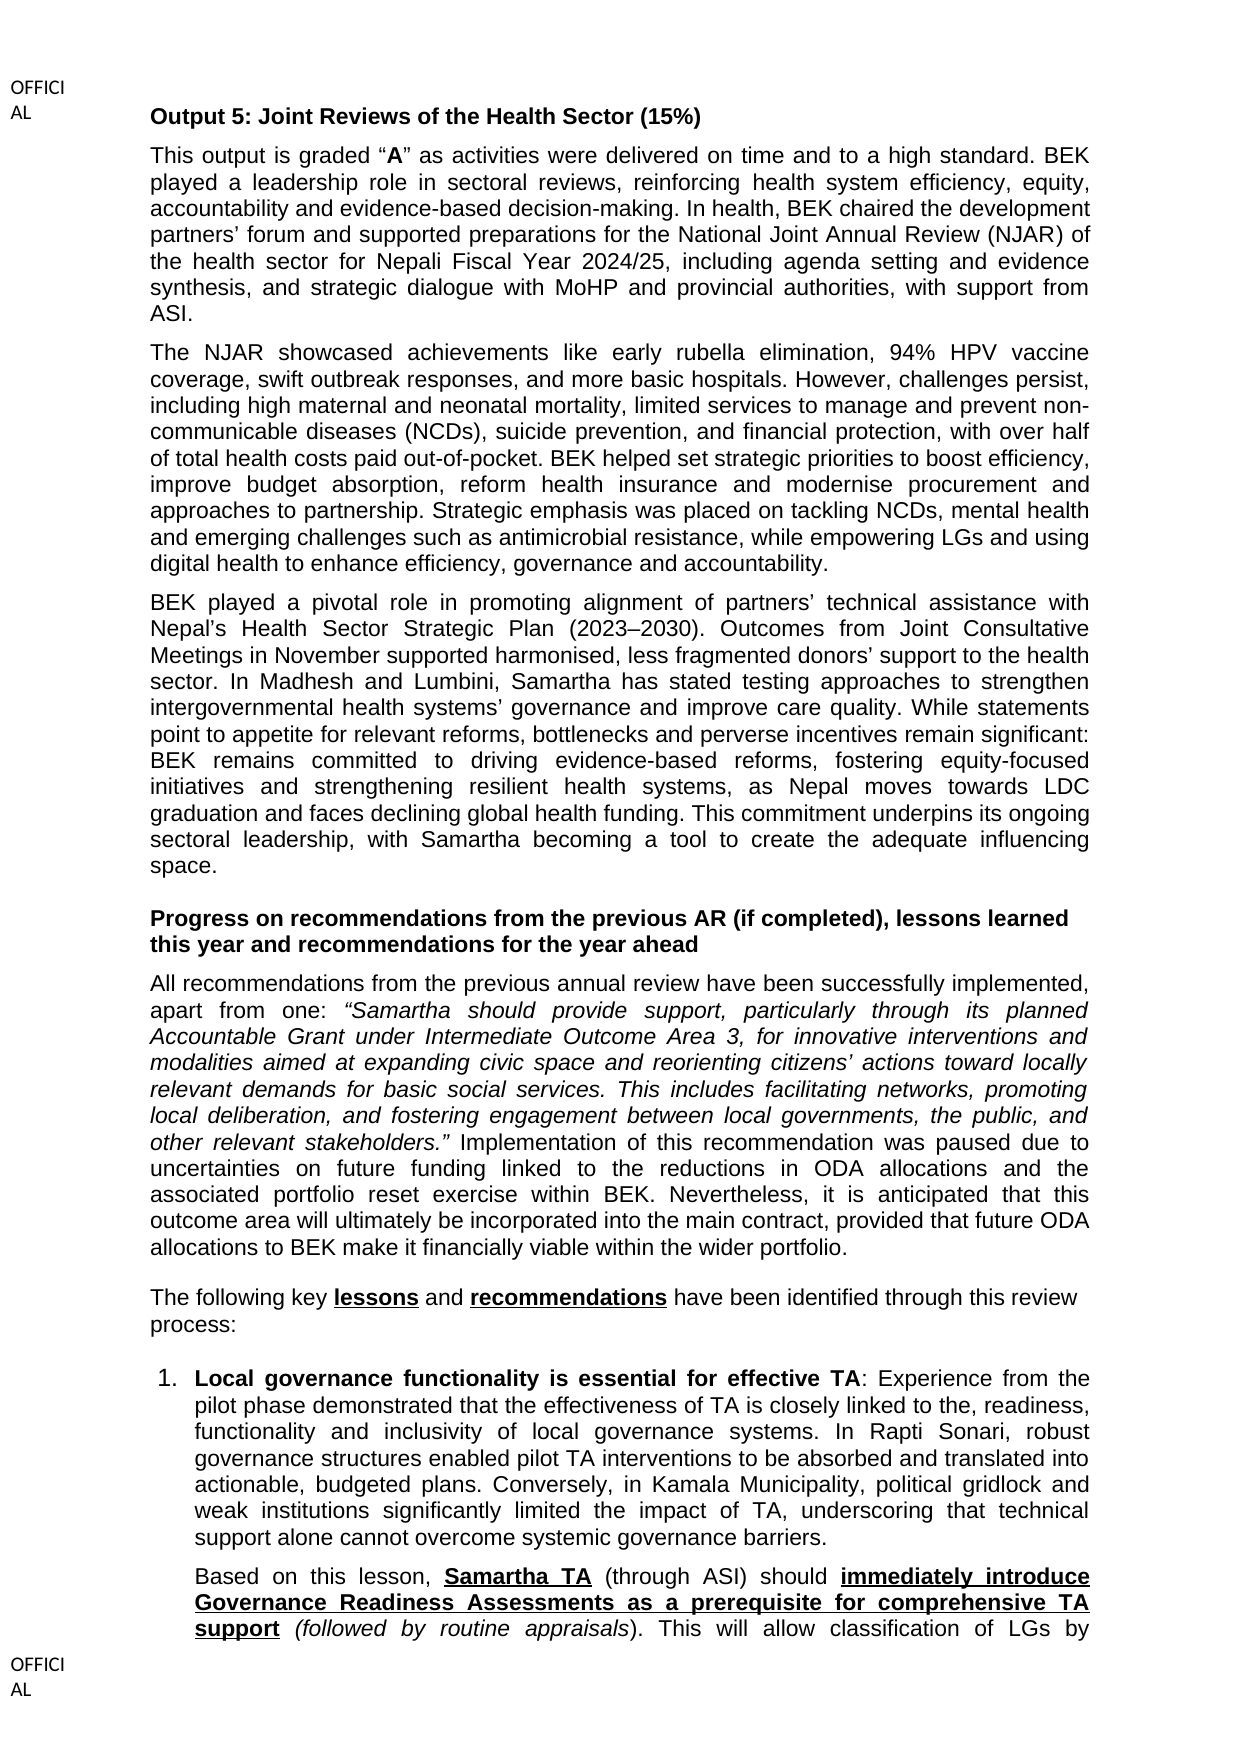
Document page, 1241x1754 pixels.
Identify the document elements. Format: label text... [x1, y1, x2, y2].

text Progress on recommendations from the previous AR (if completed), lessons learned this year and recommendations for the year ahead [150, 905, 1090, 958]
list Based on this lesson, Samartha TA (through ASI) should immediately introduce Governance Readiness Assessments as a prerequisite for comprehensive TA [194, 1563, 1090, 1612]
text This output is graded “A” as activities were delivered on time and to a high standard. BEK played a leadership role in sectoral reviews, reinforcing health system efficiency, equity, accountability and evidence-based decision-making. In health, BEK chaired the development partners’ forum and supported preparations for the National Joint Annual Review (NJAR) of the health sector for Nepali Fiscal Year 2024/25, including agenda setting and evidence synthesis, and strategic dialogue with MoHP and provincial authorities, with support from ASI. [150, 142, 1090, 327]
text The following key lessons and recommendations have been identified through this review process: [150, 1284, 1090, 1337]
list Local governance functionality is essential for effective TA: Experience from the pilot phase demonstrated that the effectiveness of TA is closely linked to the, readiness, functionality and inclusivity of local governance systems. In Rapti Sonari, robust governance structures enabled pilot TA interventions to be absorbed and translated into actionable, budgeted plans. Conversely, in Kamala Municipality, political gridlock and weak institutions significantly limited the impact of TA, underscoring that technical support alone cannot overcome systemic governance barriers. [157, 1363, 1090, 1550]
text BEK played a pivotal role in promoting alignment of partners’ technical assistance with Nepal’s Health Sector Strategic Plan (2023–2030). Outcomes from Joint Consultative Meetings in November supported harmonised, less fragmented donors’ support to the health sector. In Madhesh and Lumbini, Samartha has stated testing approaches to strengthen intergovernmental health systems’ governance and improve care quality. While statements point to appetite for relevant reforms, bottlenecks and perverse incentives remain significant: BEK remains committed to driving evidence-based reforms, fostering equity-focused initiatives and strengthening resilient health systems, as Nepal moves towards LDC graduation and faces declining global health funding. This commitment underpins its ongoing sectoral leadership, with Samartha becoming a tool to create the adequate influencing space. [150, 589, 1090, 879]
list support (followed by routine appraisals). This will allow classification of LGs by [194, 1613, 1090, 1642]
text All recommendations from the previous annual review have been successfully implemented, apart from one: “Samartha should provide support, particularly through its planned Accountable Grant under Intermediate Outcome Area 3, for innovative interventions and modalities aimed at expanding civic space and reorienting citizens’ actions toward locally relevant demands for basic social services. This includes facilitating networks, promoting local deliberation, and fostering engagement between local governments, the public, and other relevant stakeholders.” Implementation of this recommendation was paused due to uncertainties on future funding linked to the reductions in ODA allocations and the associated portfolio reset exercise within BEK. Nevertheless, it is anticipated that this outcome area will ultimately be incorporated into the main contract, provided that future ODA allocations to BEK make it financially viable within the wider portfolio. [150, 970, 1090, 1260]
text Output 5: Joint Reviews of the Health Sector (15%) [150, 103, 1090, 130]
text The NJAR showcased achievements like early rubella elimination, 94% HPV vaccine coverage, swift outbreak responses, and more basic hospitals. However, challenges persist, including high maternal and neonatal mortality, limited services to manage and prevent non-communicable diseases (NCDs), suicide prevention, and financial protection, with over half of total health costs paid out-of-pocket. BEK helped set strategic priorities to boost efficiency, improve budget absorption, reform health insurance and modernise procurement and approaches to partnership. Strategic emphasis was placed on tackling NCDs, mental health and emerging challenges such as antimicrobial resistance, while empowering LGs and using digital health to enhance efficiency, governance and accountability. [150, 339, 1090, 576]
